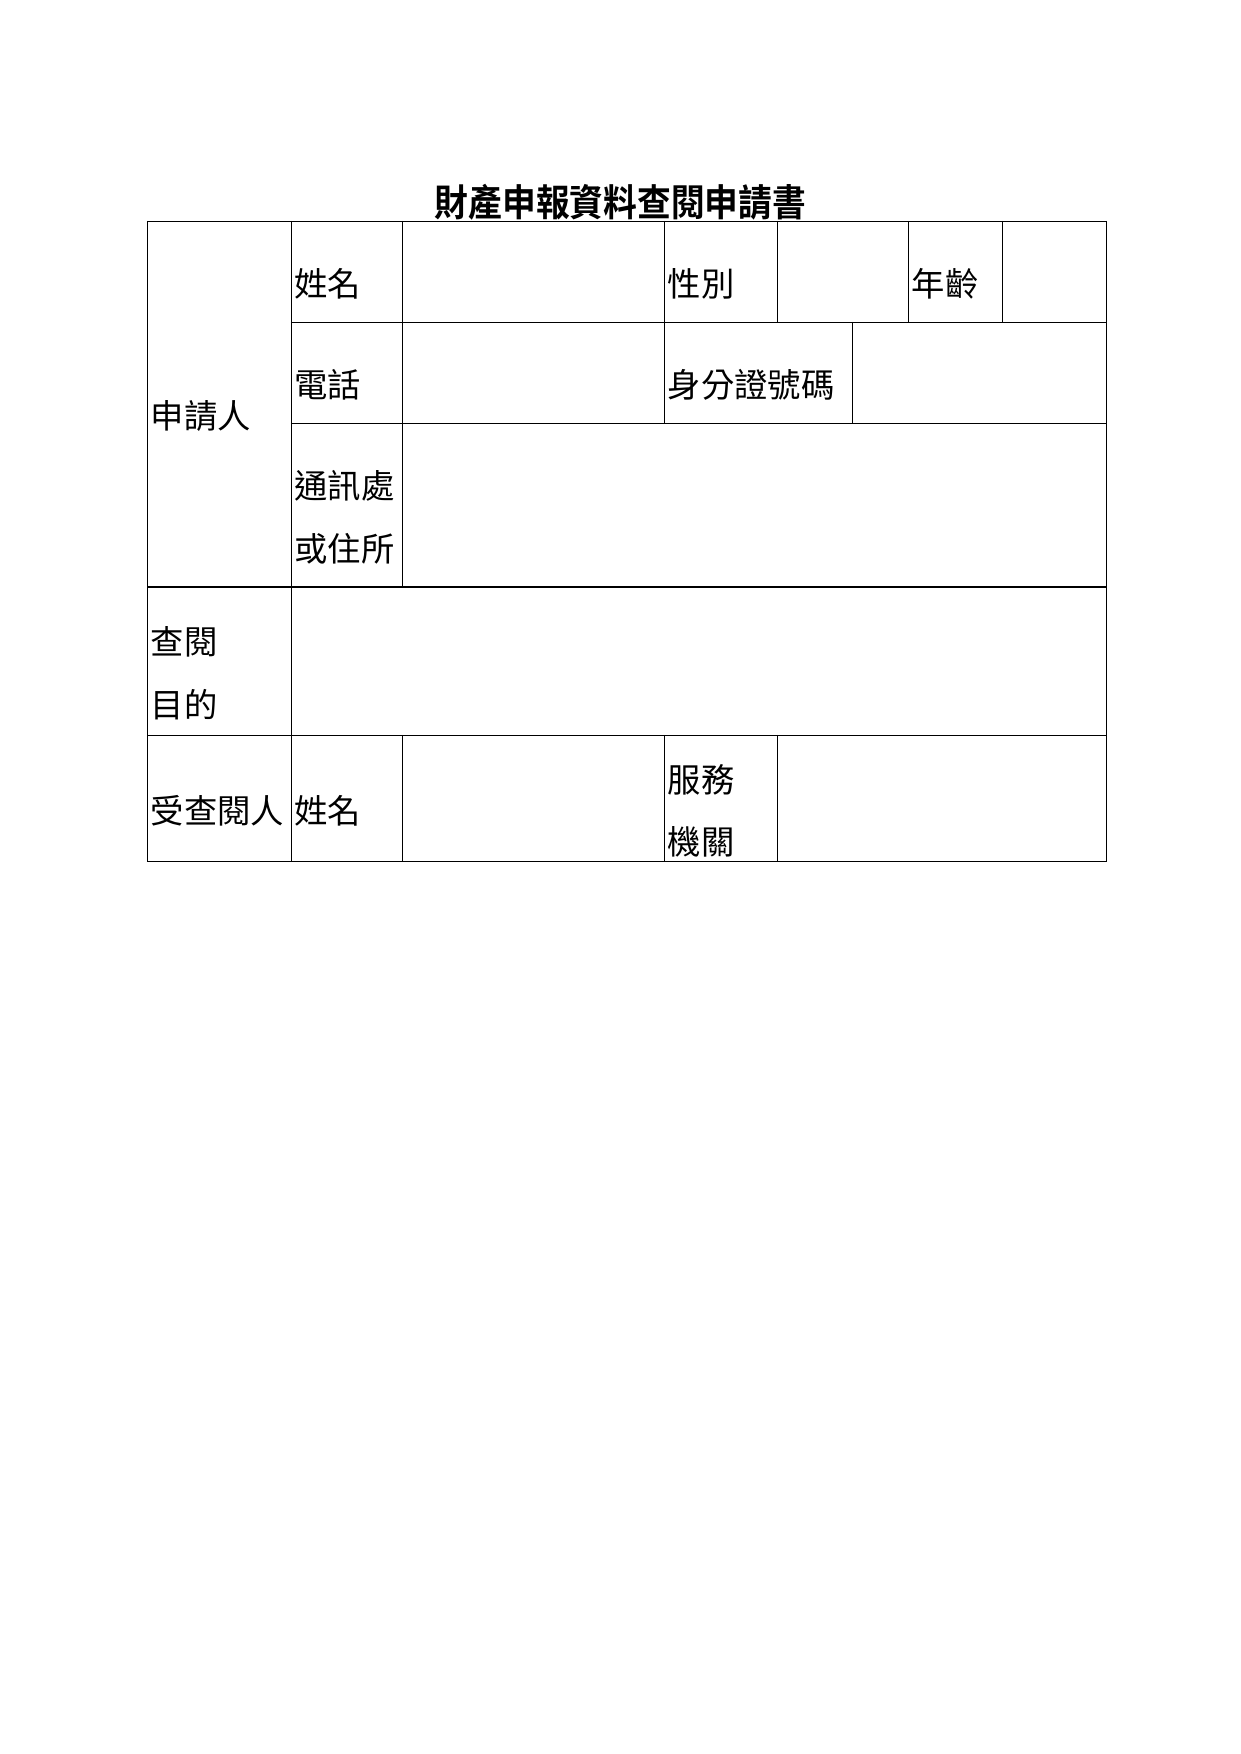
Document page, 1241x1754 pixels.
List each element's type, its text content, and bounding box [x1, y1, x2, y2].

table_cell [778, 736, 1106, 861]
table_header [778, 222, 908, 322]
table_cell 電話 [292, 323, 402, 423]
table_cell 通訊處或住所 [292, 424, 402, 586]
table_cell [853, 323, 1106, 423]
table_cell 受查閱人 [148, 736, 291, 861]
table_header 姓名 [292, 222, 402, 322]
table_cell 姓名 [292, 736, 402, 861]
table_header 性別 [665, 222, 777, 322]
table_cell 身分證號碼 [665, 323, 852, 423]
table_header 年齡 [909, 222, 1002, 322]
table_cell [292, 588, 1106, 735]
table_cell [403, 736, 664, 861]
text 財產申報資料查閱申請書 [148, 158, 1092, 221]
table_cell [403, 323, 664, 423]
table_cell 服務 機關 [665, 736, 777, 861]
table_cell [403, 424, 1106, 586]
table_header [1003, 222, 1106, 322]
table_cell 查閱 目的 [148, 588, 291, 735]
table_header [403, 222, 664, 322]
table_header 申請人 [148, 222, 291, 586]
